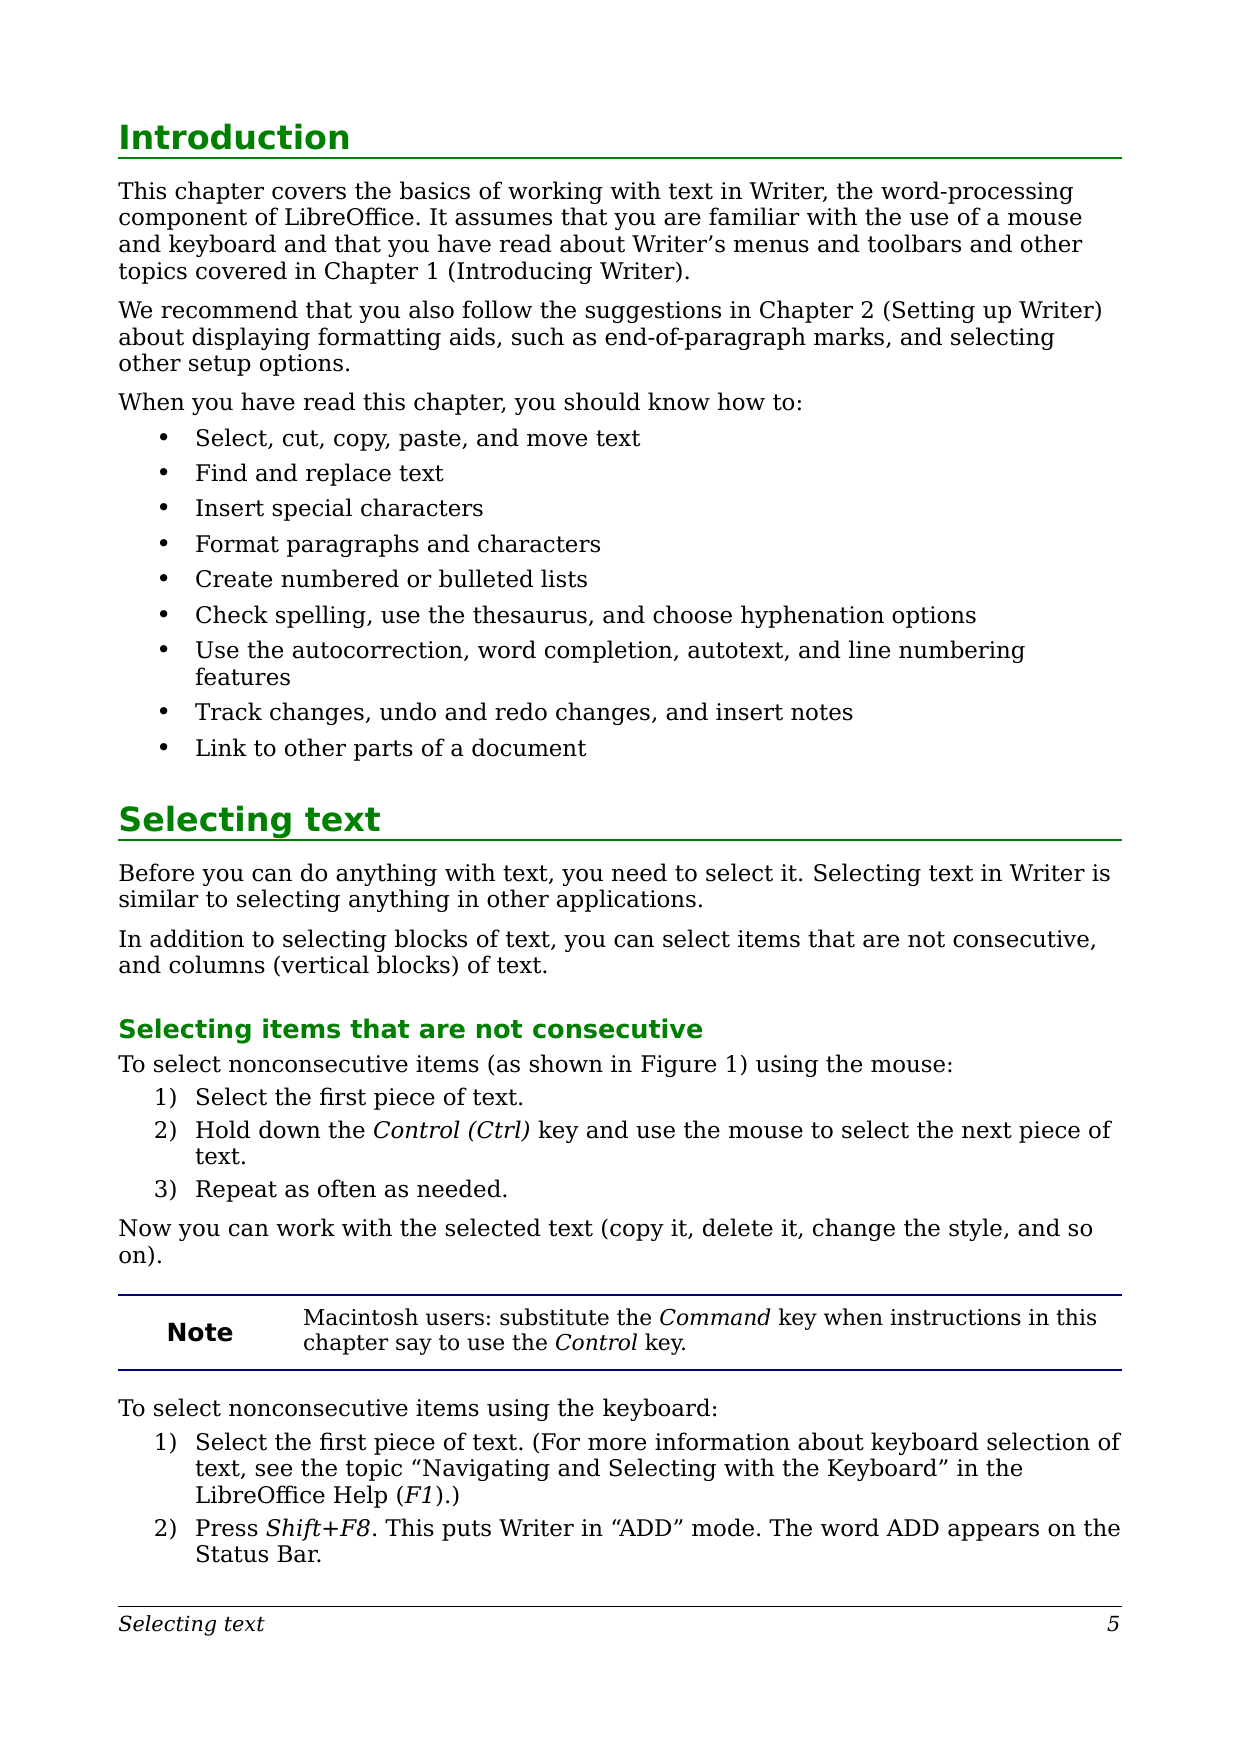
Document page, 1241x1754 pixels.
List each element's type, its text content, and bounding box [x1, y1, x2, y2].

list Create numbered or bulleted lists [156, 564, 1122, 593]
subtitle Selecting text [118, 800, 1122, 839]
subtitle Selecting items that are not consecutive [118, 1015, 1122, 1044]
list Use the autocorrection, word completion, autotext, and line numbering features [156, 635, 1122, 691]
list Format paragraphs and characters [156, 529, 1122, 558]
list Select the first piece of text. (For more information about keyboard selection of text, see the topic “Navigating and Selecting with the Keyboard” in the LibreOffice Help (F1).) [177, 1429, 1122, 1509]
list When you have read this chapter, you should know how to: [118, 389, 1122, 416]
list Select the first piece of text. [177, 1084, 1122, 1111]
subtitle Introduction [118, 118, 1122, 157]
text We recommend that you also follow the suggestions in Chapter 2 (Setting up Writer) about displaying formatting aids, such as end-of-paragraph marks, and selecting other setup options. [118, 297, 1122, 377]
table_header Macintosh users: substitute the Command key when instructions in this chapter say to use the Control key. [281, 1296, 1122, 1368]
list Select, cut, copy, paste, and move text [156, 423, 1122, 452]
list Repeat as often as needed. [177, 1176, 1122, 1203]
list Hold down the Control (Ctrl) key and use the mouse to select the next piece of text. [177, 1117, 1122, 1170]
list Check spelling, use the thesaurus, and choose hyphenation options [156, 600, 1122, 629]
list Insert special characters [156, 493, 1122, 523]
list To select nonconsecutive items (as shown in Figure 1) using the mouse: [118, 1051, 1122, 1077]
text This chapter covers the basics of working with text in Writer, the word-processing component of LibreOffice. It assumes that you are familiar with the use of a mouse and keyboard and that you have read about Writer’s menus and toolbars and other topics covered in Chapter 1 (Introducing Writer). [118, 178, 1122, 284]
text Before you can do anything with text, you need to select it. Selecting text in Writer is similar to selecting anything in other applications. [118, 860, 1122, 913]
table_header Note [118, 1296, 281, 1368]
list Track changes, undo and redo changes, and insert notes [156, 697, 1122, 726]
text In addition to selecting blocks of text, you can select items that are not consecutive, and columns (vertical blocks) of text. [118, 926, 1122, 979]
list Find and replace text [156, 458, 1122, 487]
text Now you can work with the selected text (copy it, delete it, change the style, and so on). [118, 1216, 1122, 1269]
list Press Shift+F8. This puts Writer in “ADD” mode. The word ADD appears on the Status Bar. [177, 1515, 1122, 1568]
list To select nonconsecutive items using the keyboard: [118, 1396, 1122, 1422]
list Link to other parts of a document [156, 733, 1122, 762]
